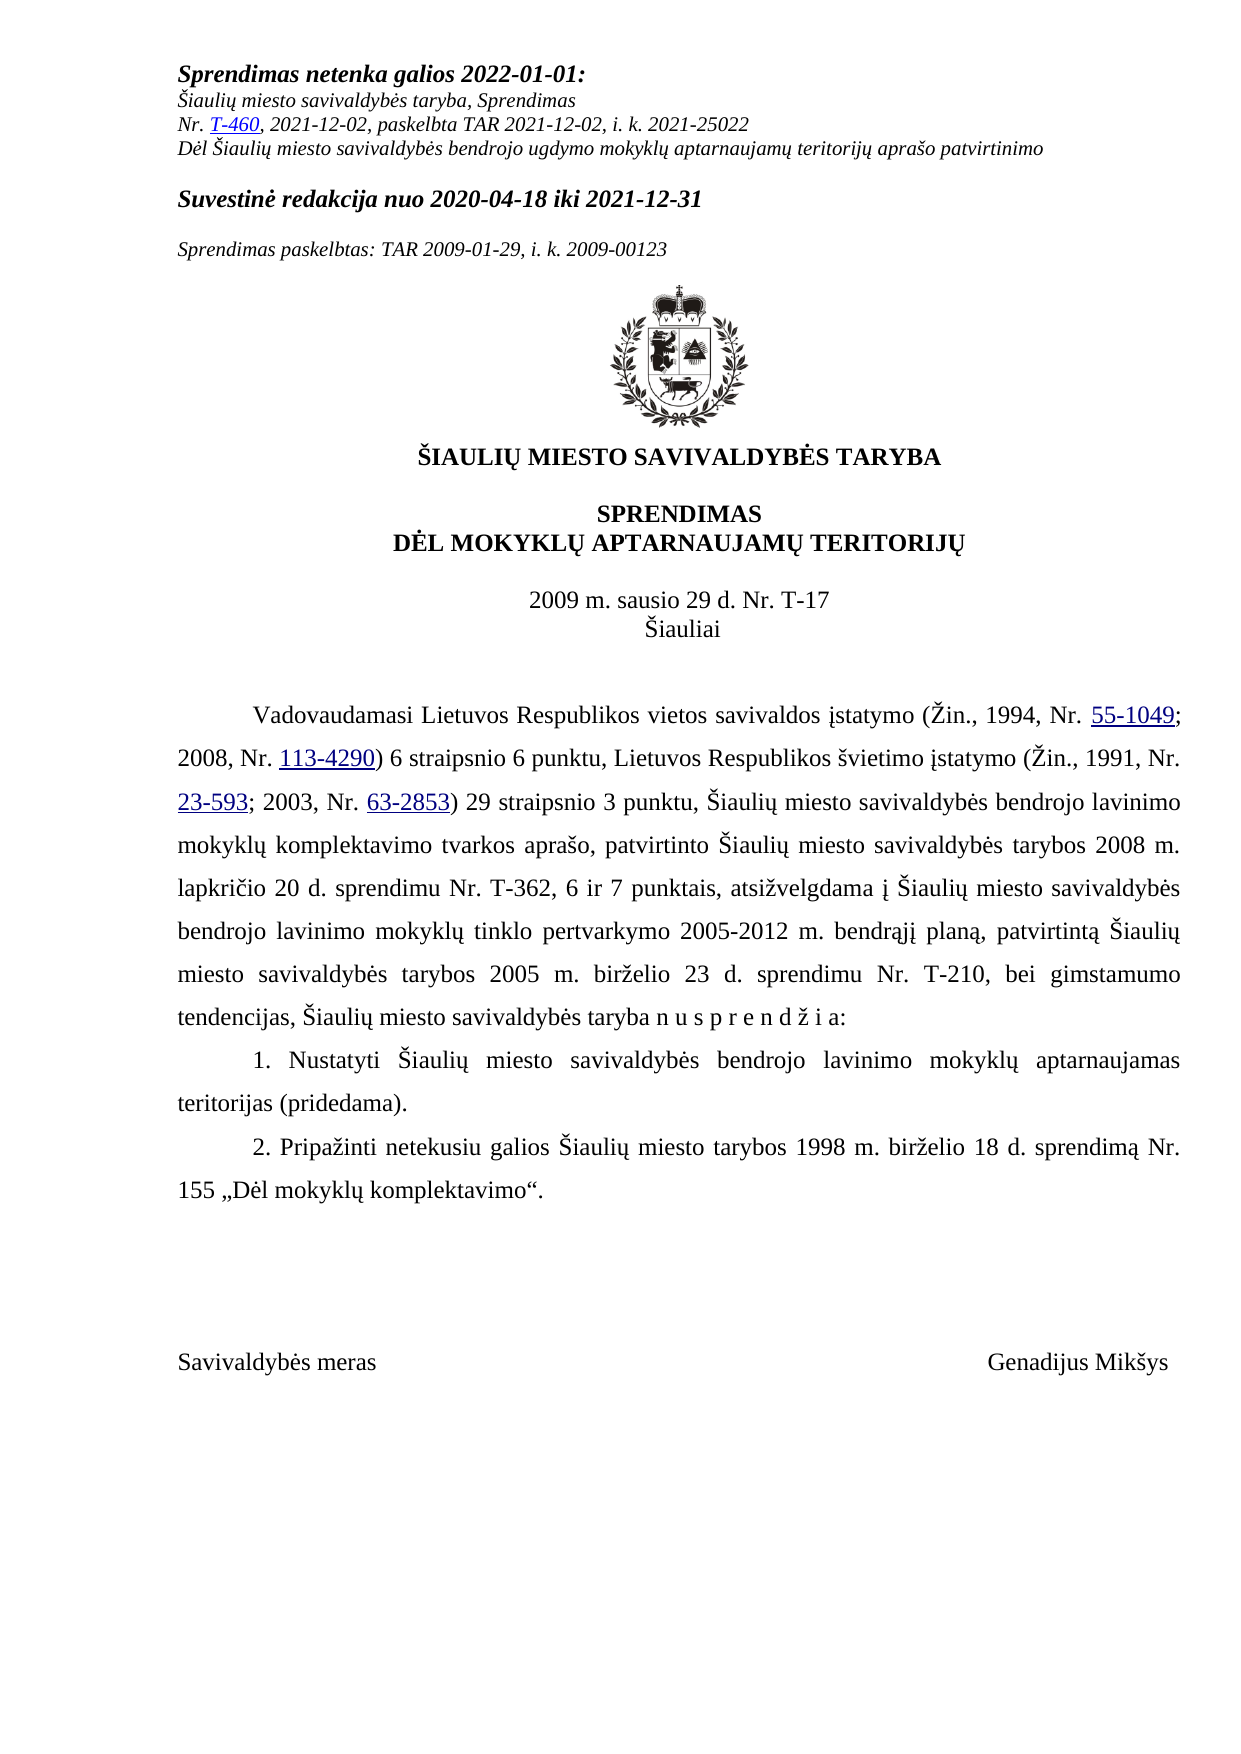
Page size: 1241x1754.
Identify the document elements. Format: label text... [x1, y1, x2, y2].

text Nr. T-460, 2021-12-02, paskelbta TAR 2021-12-02, i. k. 2021-25022 [177, 112, 1181, 136]
text Suvestinė redakcija nuo 2020-04-18 iki 2021-12-31 [177, 184, 1181, 213]
text Sprendimas netenka galios 2022-01-01: [177, 59, 1181, 88]
text Savivaldybės meras Genadijus Mikšys [177, 1347, 1181, 1376]
text ŠIAULIŲ MIESTO SAVIVALDYBĖS TARYBA [177, 442, 1181, 470]
text 2009 m. sausio 29 d. Nr. T-17 [177, 585, 1181, 614]
text 1. Nustatyti Šiaulių miesto savivaldybės bendrojo lavinimo mokyklų aptarnaujamas teritorijas (pridedama). [177, 1045, 1181, 1117]
text Šiauliai [177, 614, 1181, 643]
text Šiaulių miesto savivaldybės taryba, Sprendimas [177, 88, 1181, 112]
text Dėl Šiaulių miesto savivaldybės bendrojo ugdymo mokyklų aptarnaujamų teritorijų aprašo patvirtinimo [177, 136, 1181, 160]
text Vadovaudamasi Lietuvos Respublikos vietos savivaldos įstatymo (Žin., 1994, Nr. 55-1049; 2008, Nr. 113-4290) 6 straipsnio 6 punktu, Lietuvos Respublikos švietimo įstatymo (Žin., 1991, Nr. 23-593; 2003, Nr. 63-2853) 29 straipsnio 3 punktu, Šiaulių miesto savivaldybės bendrojo lavinimo mokyklų komplektavimo tvarkos aprašo, patvirtinto Šiaulių miesto savivaldybės tarybos 2008 m. lapkričio 20 d. sprendimu Nr. T-362, 6 ir 7 punktais, atsižvelgdama į Šiaulių miesto savivaldybės bendrojo lavinimo mokyklų tinklo pertvarkymo 2005-2012 m. bendrąjį planą, patvirtintą Šiaulių miesto savivaldybės tarybos 2005 m. birželio 23 d. sprendimu Nr. T-210, bei gimstamumo tendencijas, Šiaulių miesto savivaldybės taryba n u s p r e n d ž i a: [177, 700, 1181, 1031]
text 2. Pripažinti netekusiu galios Šiaulių miesto tarybos 1998 m. birželio 18 d. sprendimą Nr. 155 „Dėl mokyklų komplektavimo“. [177, 1132, 1181, 1203]
text Sprendimas paskelbtas: TAR 2009-01-29, i. k. 2009-00123 [177, 237, 1181, 261]
text DĖL MOKYKLŲ APTARNAUJAMŲ TERITORIJŲ [177, 528, 1181, 557]
text SPRENDIMAS [177, 499, 1181, 528]
